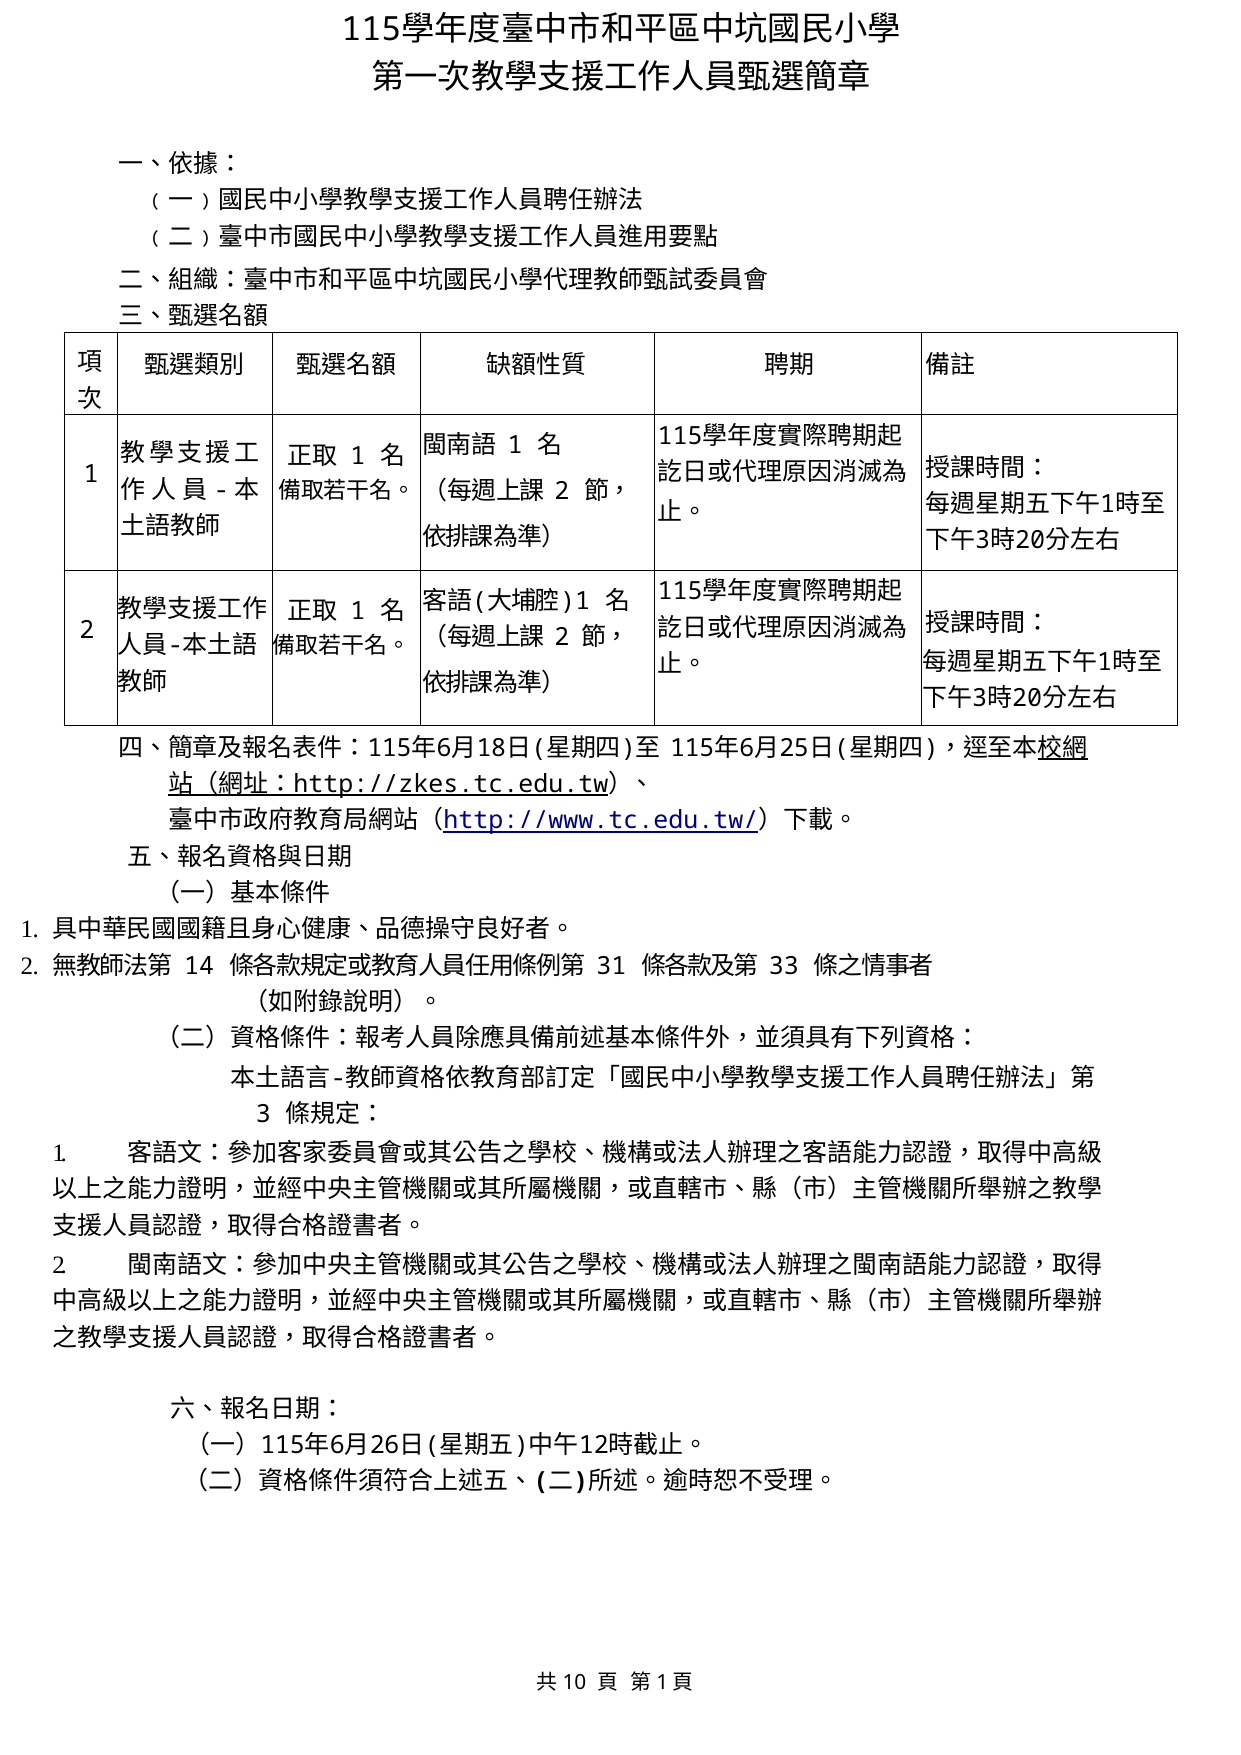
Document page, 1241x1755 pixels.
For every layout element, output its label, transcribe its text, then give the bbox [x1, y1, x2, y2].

table_header 甄選類別 [118, 333, 272, 414]
text 臺中市政府教育局網站（http://www.tc.edu.tw/）下載。 [118, 800, 1189, 836]
table_cell 115學年度實際聘期起 訖日或代理原因消滅為 止。 [655, 415, 921, 570]
text 五、報名資格與日期 [52, 836, 1189, 873]
table_cell 客語(大埔腔)1 名（每週上課 2 節， 依排課為準） [421, 571, 654, 725]
table_cell 1 [65, 415, 117, 570]
table_cell 授課時間： 每週星期五下午1時至下午3時20分左右 [922, 571, 1177, 725]
table_header 聘期 [655, 333, 921, 414]
table_header 甄選名額 [273, 333, 420, 414]
list 閩南語文：參加中央主管機關或其公告之學校、機構或法人辦理之閩南語能力認證，取得中高級以上之能力證明，並經中央主管機關或其所屬機關，或直轄市、縣（市）主管機關所舉辦之教學支援人員認證，取得合格證書者。 [52, 1244, 1119, 1353]
text 本土語言-教師資格依教育部訂定「國民中小學教學支援工作人員聘任辦法」第 3 條規定： [231, 1057, 1119, 1129]
text （二）資格條件：報考人員除應具備前述基本條件外，並須具有下列資格： [156, 1018, 1191, 1054]
list 客語文：參加客家委員會或其公告之學校、機構或法人辦理之客語能力認證，取得中高級以上之能力證明，並經中央主管機關或其所屬機關，或直轄市、縣（市）主管機關所舉辦之教學支援人員認證，取得合格證書者。 [52, 1133, 1119, 1241]
list 具中華民國國籍且身心健康、品德操守良好者。 [20, 909, 1191, 945]
text 六、報名日期： [170, 1388, 1189, 1424]
text （一）115年6月26日(星期五)中午12時截止。 [170, 1424, 1189, 1461]
table_cell 115學年度實際聘期起 訖日或代理原因消滅為 止。 [655, 571, 921, 725]
table_header 備註 [922, 333, 1177, 414]
text 四、簡章及報名表件：115年6月18日(星期四)至 115年6月25日(星期四)，逕至本校網站（網址：http://zkes.tc.edu.tw）、 [118, 727, 1111, 799]
list 無教師法第 14 條各款規定或教育人員任用條例第 31 條各款及第 33 條之情事者 [20, 945, 1191, 981]
text （二）資格條件須符合上述五、(二)所述。逾時恕不受理。 [168, 1461, 1191, 1497]
table_cell 閩南語 1 名 （每週上課 2 節， 依排課為準） [421, 415, 654, 570]
text （一）基本條件 [156, 873, 1191, 909]
table_header 缺額性質 [421, 333, 654, 414]
text 一、依據： [118, 143, 1191, 180]
text ﹙一﹚國民中小學教學支援工作人員聘任辦法 [143, 180, 1191, 216]
table_cell 教學支援工作人員-本土語教師 [118, 415, 272, 570]
table_cell 正取 1 名 備取若干名。 [273, 415, 420, 570]
table_cell 授課時間： 每週星期五下午1時至下午3時20分左右 [922, 415, 1177, 570]
subtitle 115學年度臺中市和平區中坑國民小學第一次教學支援工作人員甄選簡章 [337, 1, 904, 98]
table_cell 正取 1 名 備取若干名。 [273, 571, 420, 725]
text 二、組織：臺中市和平區中坑國民小學代理教師甄試委員會三、甄選名額 [118, 259, 769, 332]
text （如附錄說明）。 [243, 981, 1191, 1018]
text ﹙二﹚臺中市國民中小學教學支援工作人員進用要點 [143, 216, 1191, 252]
table_cell 2 [65, 571, 117, 725]
table_header 項次 [65, 333, 117, 414]
table_cell 教學支援工作人員-本土語教師 [118, 571, 272, 725]
